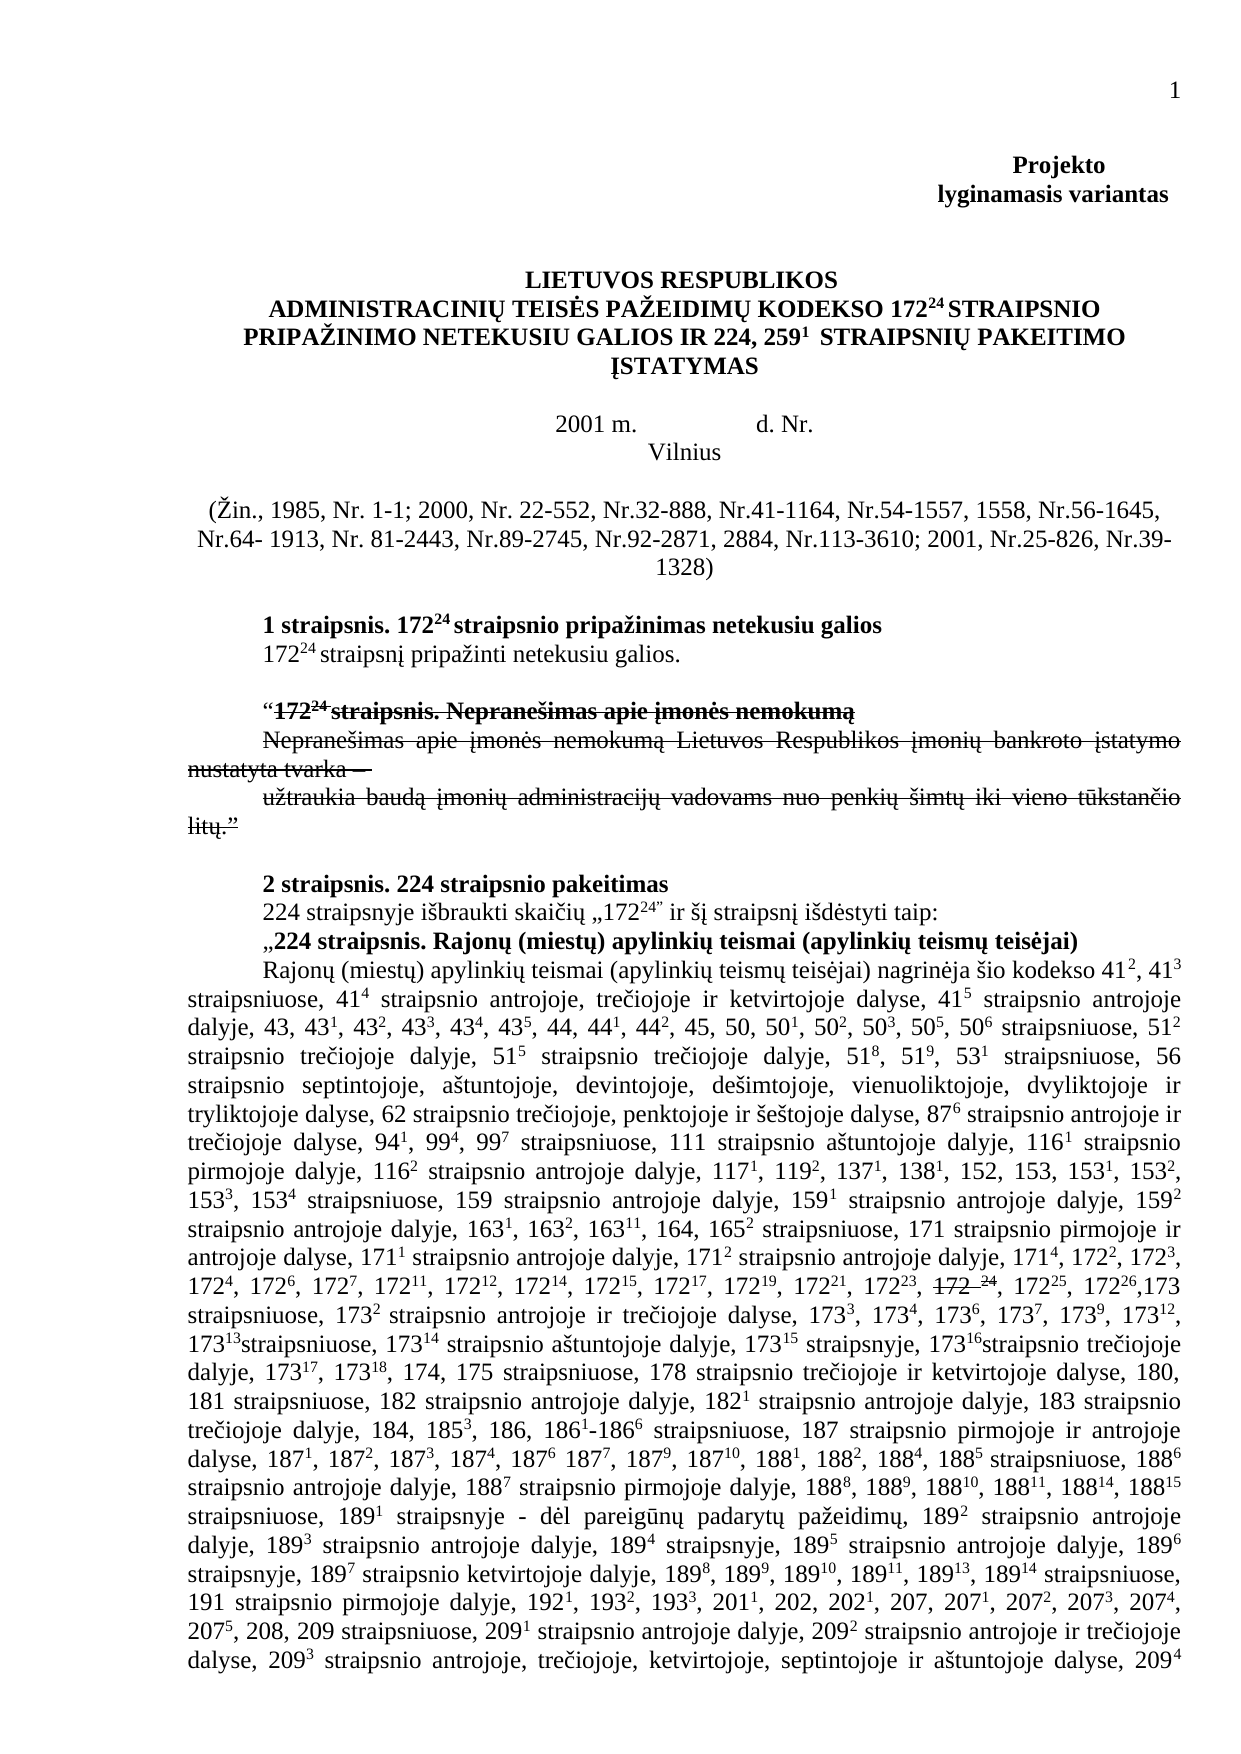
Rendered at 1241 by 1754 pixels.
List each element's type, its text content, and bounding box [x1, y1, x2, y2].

text lyginamasis variantas [187, 179, 1181, 207]
text 1 straipsnis. 17224 straipsnio pripažinimas netekusiu galios [187, 610, 1181, 639]
text (Žin., 1985, Nr. 1-1; 2000, Nr. 22-552, Nr.32-888, Nr.41-1164, Nr.54-1557, 1558, Nr.56-1645, Nr.64- 1913, Nr. 81-2443, Nr.89-2745, Nr.92-2871, 2884, Nr.113-3610; 2001, Nr.25-826, Nr.39-1328) [187, 495, 1181, 581]
text Projekto [187, 150, 1181, 179]
text Rajonų (miestų) apylinkių teismai (apylinkių teismų teisėjai) nagrinėja šio kodekso 412, 413 straipsniuose, 414 straipsnio antrojoje, trečiojoje ir ketvirtojoje dalyse, 415 straipsnio antrojoje dalyje, 43, 431, 432, 433, 434, 435, 44, 441, 442, 45, 50, 501, 502, 503, 505, 506 straipsniuose, 512 straipsnio trečiojoje dalyje, 515 straipsnio trečiojoje dalyje, 518, 519, 531 straipsniuose, 56 straipsnio septintojoje, aštuntojoje, devintojoje, dešimtojoje, vienuoliktojoje, dvyliktojoje ir tryliktojoje dalyse, 62 straipsnio trečiojoje, penktojoje ir šeštojoje dalyse, 876 straipsnio antrojoje ir trečiojoje dalyse, 941, 994, 997 straipsniuose, 111 straipsnio aštuntojoje dalyje, 1161 straipsnio pirmojoje dalyje, 1162 straipsnio antrojoje dalyje, 1171, 1192, 1371, 1381, 152, 153, 1531, 1532, 1533, 1534 straipsniuose, 159 straipsnio antrojoje dalyje, 1591 straipsnio antrojoje dalyje, 1592 straipsnio antrojoje dalyje, 1631, 1632, 16311, 164, 1652 straipsniuose, 171 straipsnio pirmojoje ir antrojoje dalyse, 1711 straipsnio antrojoje dalyje, 1712 straipsnio antrojoje dalyje, 1714, 1722, 1723, 1724, 1726, 1727, 17211, 17212, 17214, 17215, 17217, 17219, 17221, 17223, 172 24, 17225, 17226,173 straipsniuose, 1732 straipsnio antrojoje ir trečiojoje dalyse, 1733, 1734, 1736, 1737, 1739, 17312, 17313straipsniuose, 17314 straipsnio aštuntojoje dalyje, 17315 straipsnyje, 17316straipsnio trečiojoje dalyje, 17317, 17318, 174, 175 straipsniuose, 178 straipsnio trečiojoje ir ketvirtojoje dalyse, 180, 181 straipsniuose, 182 straipsnio antrojoje dalyje, 1821 straipsnio antrojoje dalyje, 183 straipsnio trečiojoje dalyje, 184, 1853, 186, 1861-1866 straipsniuose, 187 straipsnio pirmojoje ir antrojoje dalyse, 1871, 1872, 1873, 1874, 1876 1877, 1879, 18710, 1881, 1882, 1884, 1885 straipsniuose, 1886 straipsnio antrojoje dalyje, 1887 straipsnio pirmojoje dalyje, 1888, 1889, 18810, 18811, 18814, 18815 straipsniuose, 1891 straipsnyje - dėl pareigūnų padarytų pažeidimų, 1892 straipsnio antrojoje dalyje, 1893 straipsnio antrojoje dalyje, 1894 straipsnyje, 1895 straipsnio antrojoje dalyje, 1896 straipsnyje, 1897 straipsnio ketvirtojoje dalyje, 1898, 1899, 18910, 18911, 18913, 18914 straipsniuose, 191 straipsnio pirmojoje dalyje, 1921, 1932, 1933, 2011, 202, 2021, 207, 2071, 2072, 2073, 2074, 2075, 208, 209 straipsniuose, 2091 straipsnio antrojoje dalyje, 2092 straipsnio antrojoje ir trečiojoje dalyse, 2093 straipsnio antrojoje, trečiojoje, ketvirtojoje, septintojoje ir aštuntojoje dalyse, 2094 [187, 955, 1181, 1674]
text ADMINISTRACINIŲ TEISĖS PAŽEIDIMŲ KODEKSO 17224 STRAIPSNIO PRIPAŽINIMO NETEKUSIU GALIOS IR 224, 2591 STRAIPSNIŲ PAKEITIMO ĮSTATYMAS [187, 294, 1181, 380]
text LIETUVOS RESPUBLIKOS [187, 265, 1181, 294]
text Vilnius [187, 437, 1181, 466]
text 2001 m. d. Nr. [187, 409, 1181, 437]
text 2 straipsnis. 224 straipsnio pakeitimas [187, 869, 1181, 897]
text 17224 straipsnį pripažinti netekusiu galios. [187, 639, 1181, 667]
text užtraukia baudą įmonių administracijų vadovams nuo penkių šimtų iki vieno tūkstančio litų.” [187, 782, 1181, 840]
text Nepranešimas apie įmonės nemokumą Lietuvos Respublikos įmonių bankroto įstatymo nustatyta tvarka – [187, 725, 1181, 782]
text „224 straipsnis. Rajonų (miestų) apylinkių teismai (apylinkių teismų teisėjai) [187, 926, 1181, 955]
text “17224 straipsnis. Nepranešimas apie įmonės nemokumą [187, 696, 1181, 725]
text 224 straipsnyje išbraukti skaičių „17224” ir šį straipsnį išdėstyti taip: [187, 897, 1181, 926]
